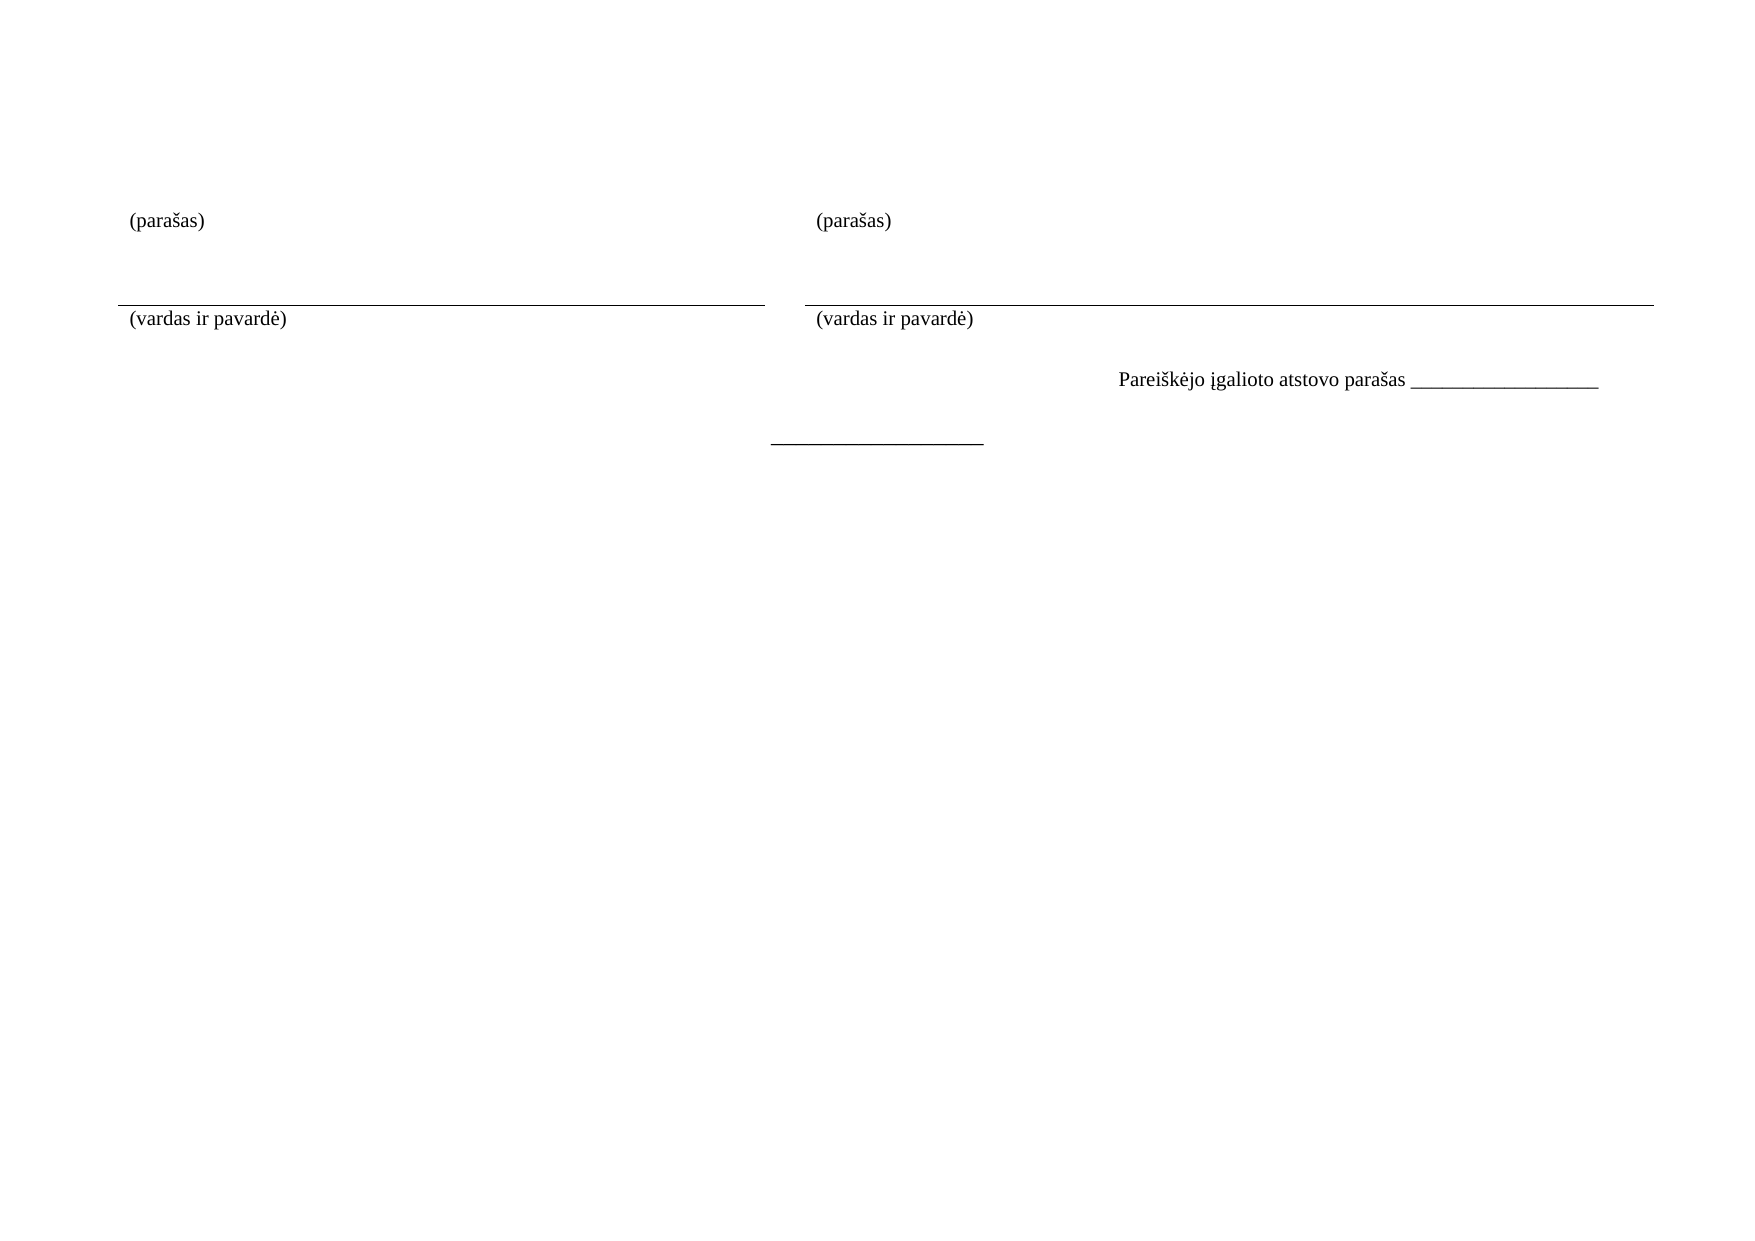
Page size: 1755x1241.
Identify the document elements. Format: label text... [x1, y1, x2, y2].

table_cell (parašas) [805, 207, 1653, 239]
table_cell [805, 240, 1653, 272]
table_cell (vardas ir pavardė) [118, 306, 765, 338]
table_cell (parašas) [118, 207, 765, 239]
table_cell [765, 305, 805, 338]
table_cell [118, 240, 765, 272]
table_cell [118, 272, 765, 305]
table_cell [765, 207, 805, 239]
table_cell (vardas ir pavardė) [805, 306, 1653, 338]
table_cell [805, 272, 1653, 305]
text _________________ [118, 419, 1636, 448]
table_cell [765, 272, 805, 305]
text Pareiškėjo įgalioto atstovo parašas __________________ [118, 367, 1598, 391]
table_cell [765, 240, 805, 272]
